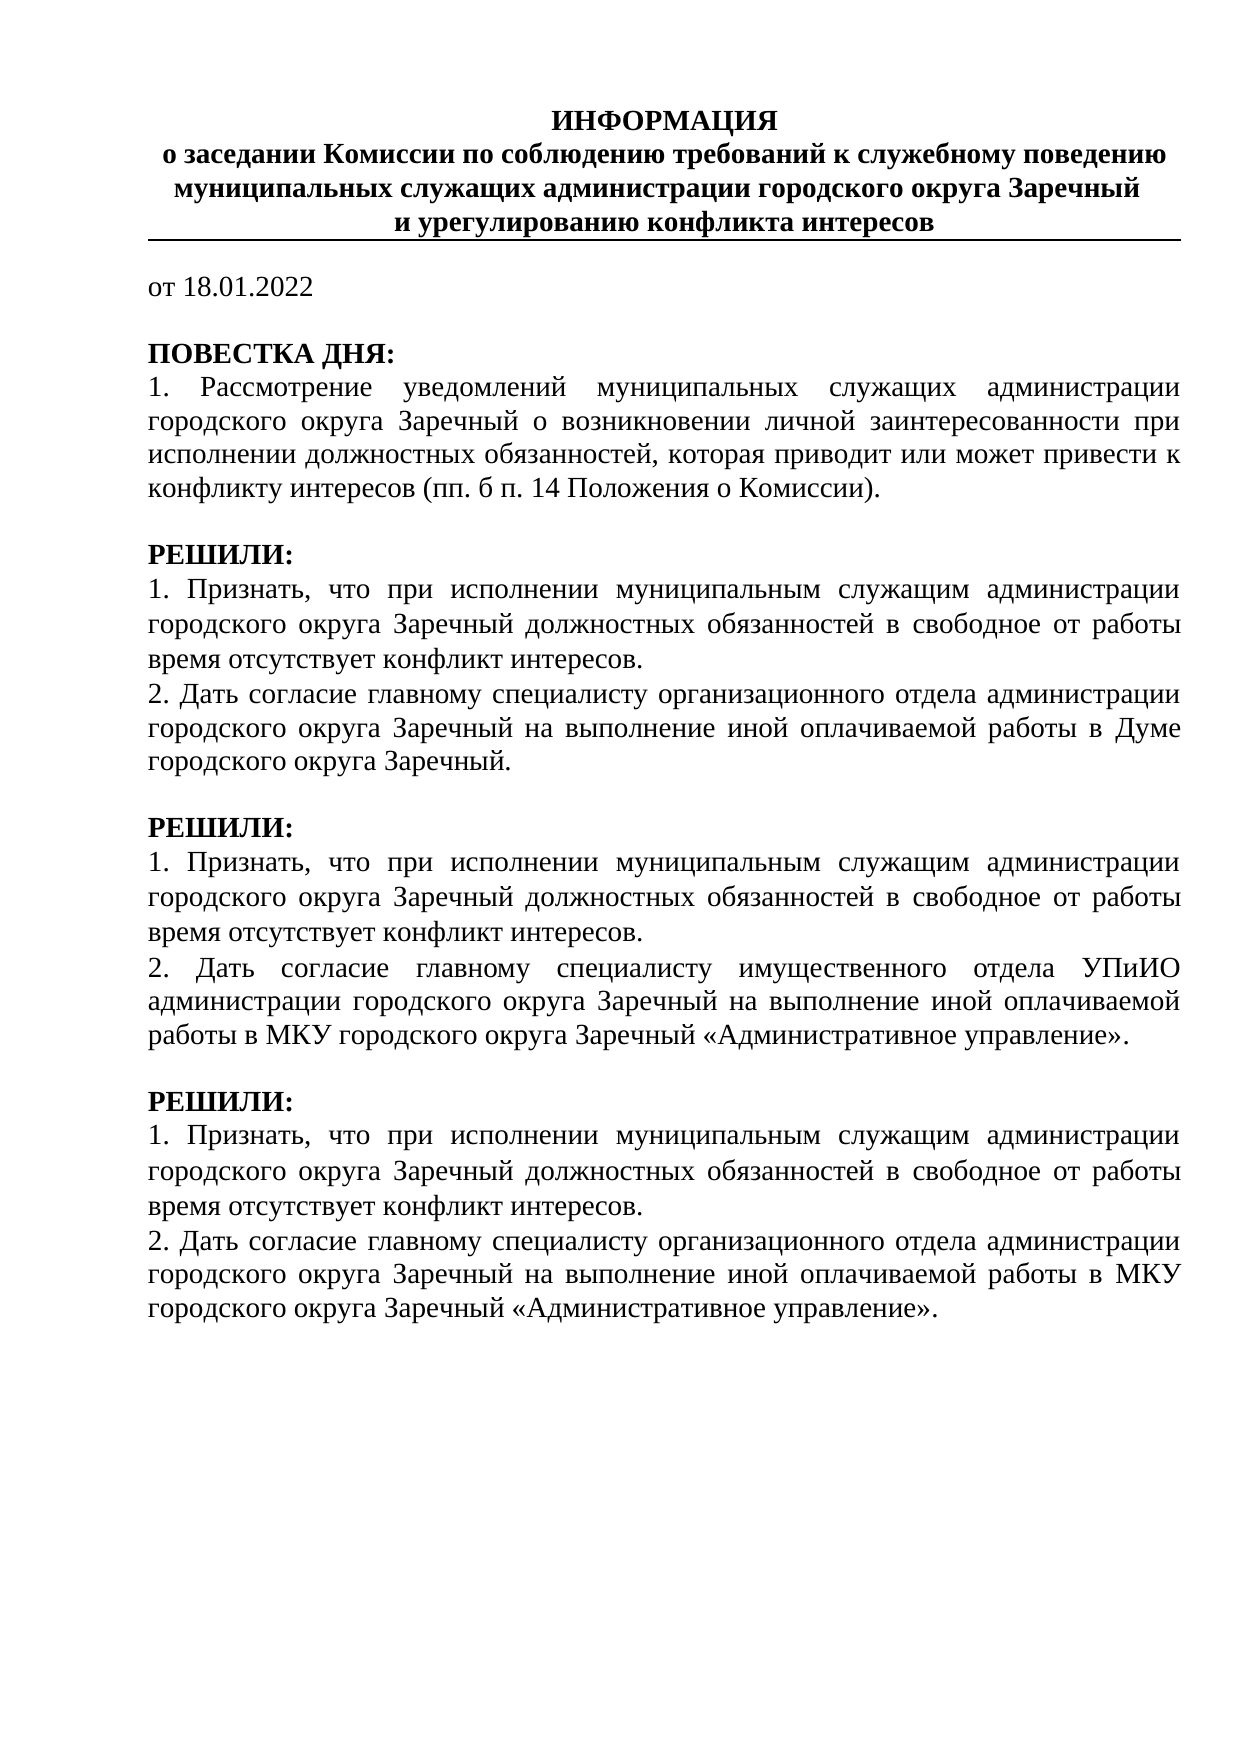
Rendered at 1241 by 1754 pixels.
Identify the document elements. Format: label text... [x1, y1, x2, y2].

text 1. Признать, что при исполнении муниципальным служащим администрации городского округа Заречный должностных обязанностей в свободное от работы время отсутствует конфликт интересов. [148, 1117, 1181, 1221]
text от 18.01.2022 [148, 269, 1181, 302]
text РЕШИЛИ: [148, 537, 1181, 571]
subtitle 1. Рассмотрение уведомлений муниципальных служащих администрации городского округа Заречный о возникновении личной заинтересованности при исполнении должностных обязанностей, которая приводит или может привести к конфликту интересов (пп. б п. 14 Положения о Комиссии). [148, 369, 1181, 504]
text муниципальных служащих администрации городского округа Заречный [148, 170, 1181, 204]
text 1. Признать, что при исполнении муниципальным служащим администрации городского округа Заречный должностных обязанностей в свободное от работы время отсутствует конфликт интересов. [148, 844, 1181, 948]
text и урегулированию конфликта интересов [148, 204, 1181, 239]
text 2. Дать согласие главному специалисту организационного отдела администрации городского округа Заречный на выполнение иной оплачиваемой работы в Думе городского округа Заречный. [148, 676, 1181, 777]
text РЕШИЛИ: [148, 1084, 1181, 1117]
text ИНФОРМАЦИЯ [148, 103, 1181, 137]
text 1. Признать, что при исполнении муниципальным служащим администрации городского округа Заречный должностных обязанностей в свободное от работы время отсутствует конфликт интересов. [148, 571, 1181, 675]
text РЕШИЛИ: [148, 811, 1181, 844]
text о заседании Комиссии по соблюдению требований к служебному поведению [148, 137, 1181, 170]
text ПОВЕСТКА ДНЯ: [148, 336, 1181, 369]
text 2. Дать согласие главному специалисту имущественного отдела УПиИО администрации городского округа Заречный на выполнение иной оплачиваемой работы в МКУ городского округа Заречный «Административное управление». [148, 950, 1181, 1050]
text 2. Дать согласие главному специалисту организационного отдела администрации городского округа Заречный на выполнение иной оплачиваемой работы в МКУ городского округа Заречный «Административное управление». [148, 1223, 1181, 1324]
